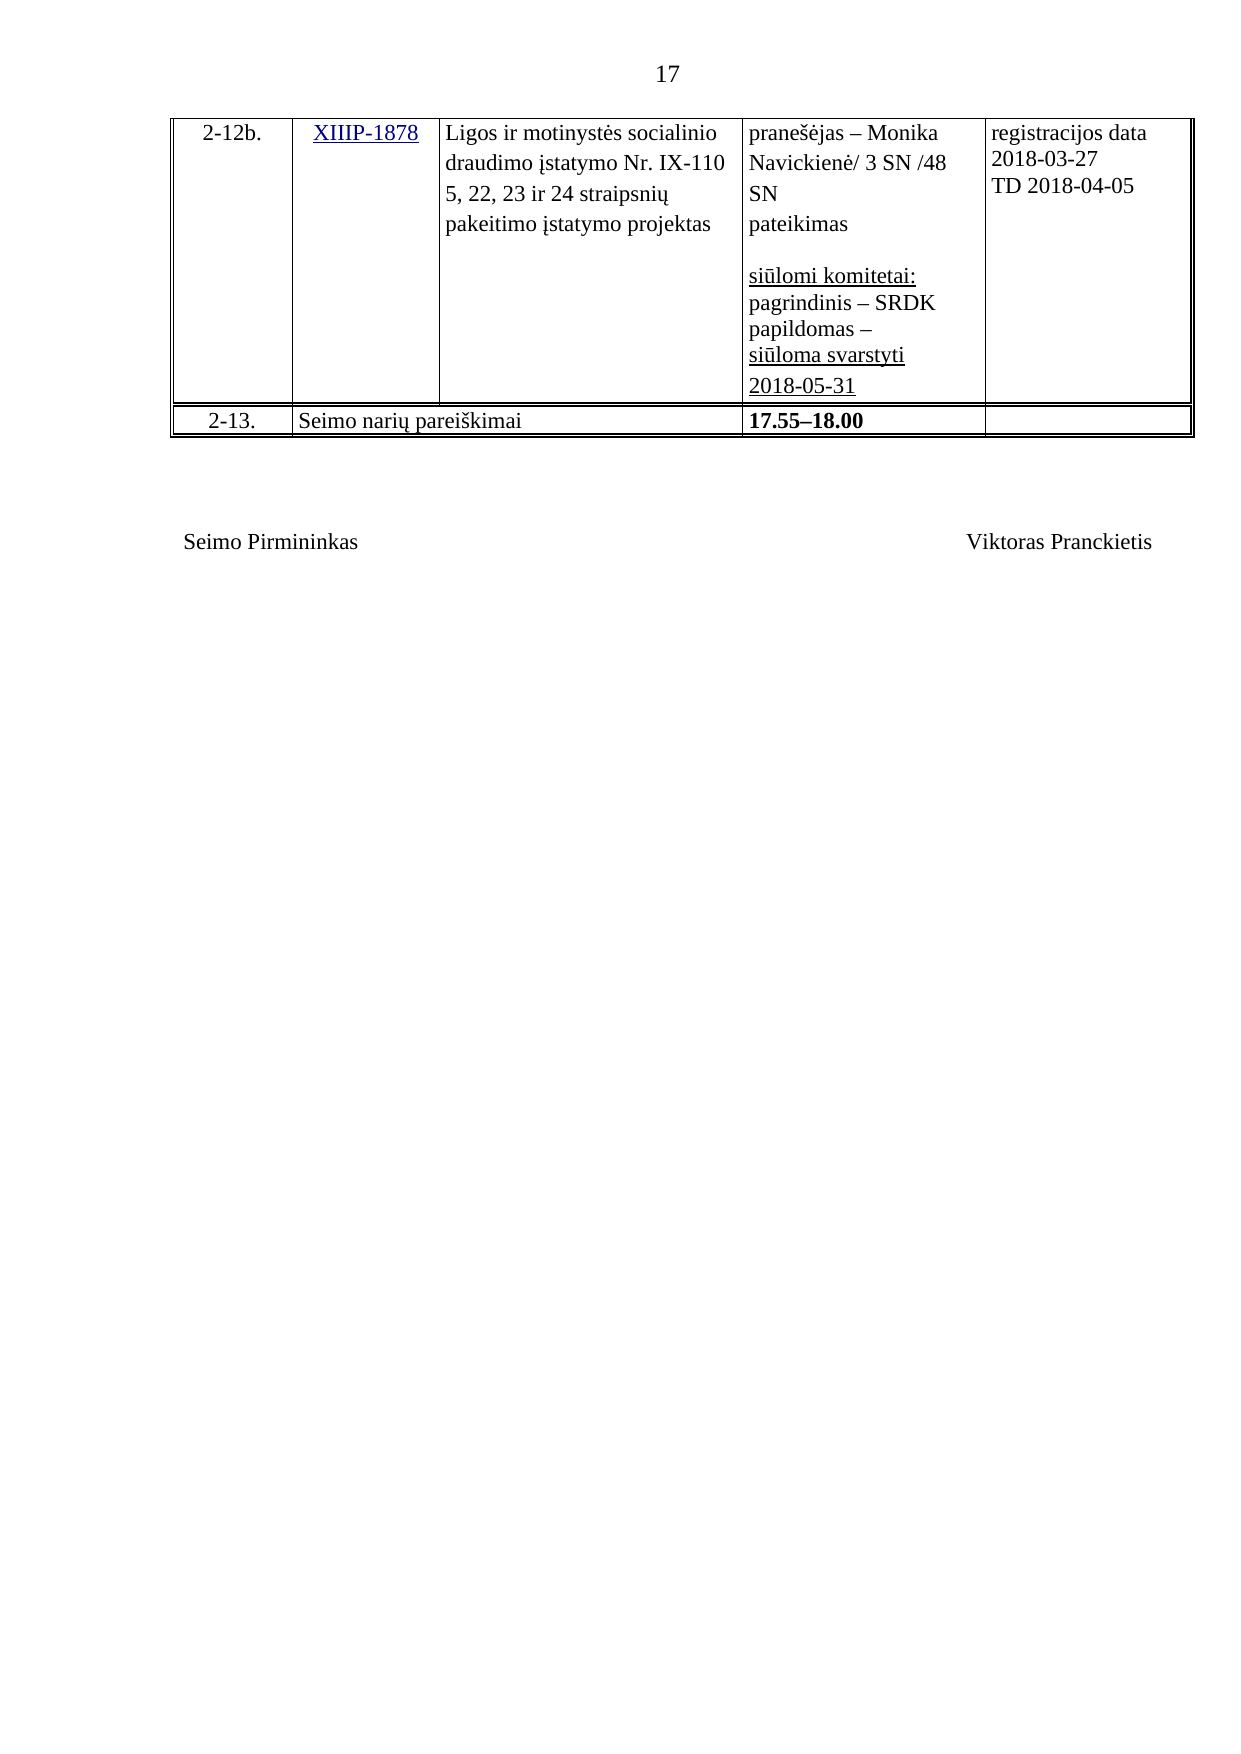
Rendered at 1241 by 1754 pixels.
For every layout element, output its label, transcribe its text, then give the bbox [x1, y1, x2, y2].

table_cell Seimo narių pareiškimai [293, 407, 742, 433]
table_cell XIIIP-1878 [293, 119, 439, 402]
table_cell pranešėjas – Monika Navickienė/ 3 SN /48 SN pateikimas siūlomi komitetai: pagrindinis – SRDK papildomas – siūloma svarstyti 2018-05-31 [743, 119, 985, 402]
table_cell 2-13. [174, 407, 292, 433]
table_cell 2-12b. [174, 119, 292, 402]
table_cell [522, 438, 902, 560]
table_cell Viktoras Pranckietis [902, 433, 1240, 560]
table_cell Ligos ir motinystės socialinio draudimo įstatymo Nr. IX-110 5, 22, 23 ir 24 straipsnių pakeitimo įstatymo projektas [440, 119, 742, 402]
table_cell 17.55–18.00 [743, 407, 985, 433]
table_cell [1195, 402, 1240, 433]
table_cell [986, 407, 1190, 433]
table_cell [1195, 118, 1240, 402]
table_cell Seimo Pirmininkas [172, 438, 522, 560]
table_cell registracijos data 2018-03-27 TD 2018-04-05 [986, 119, 1190, 402]
